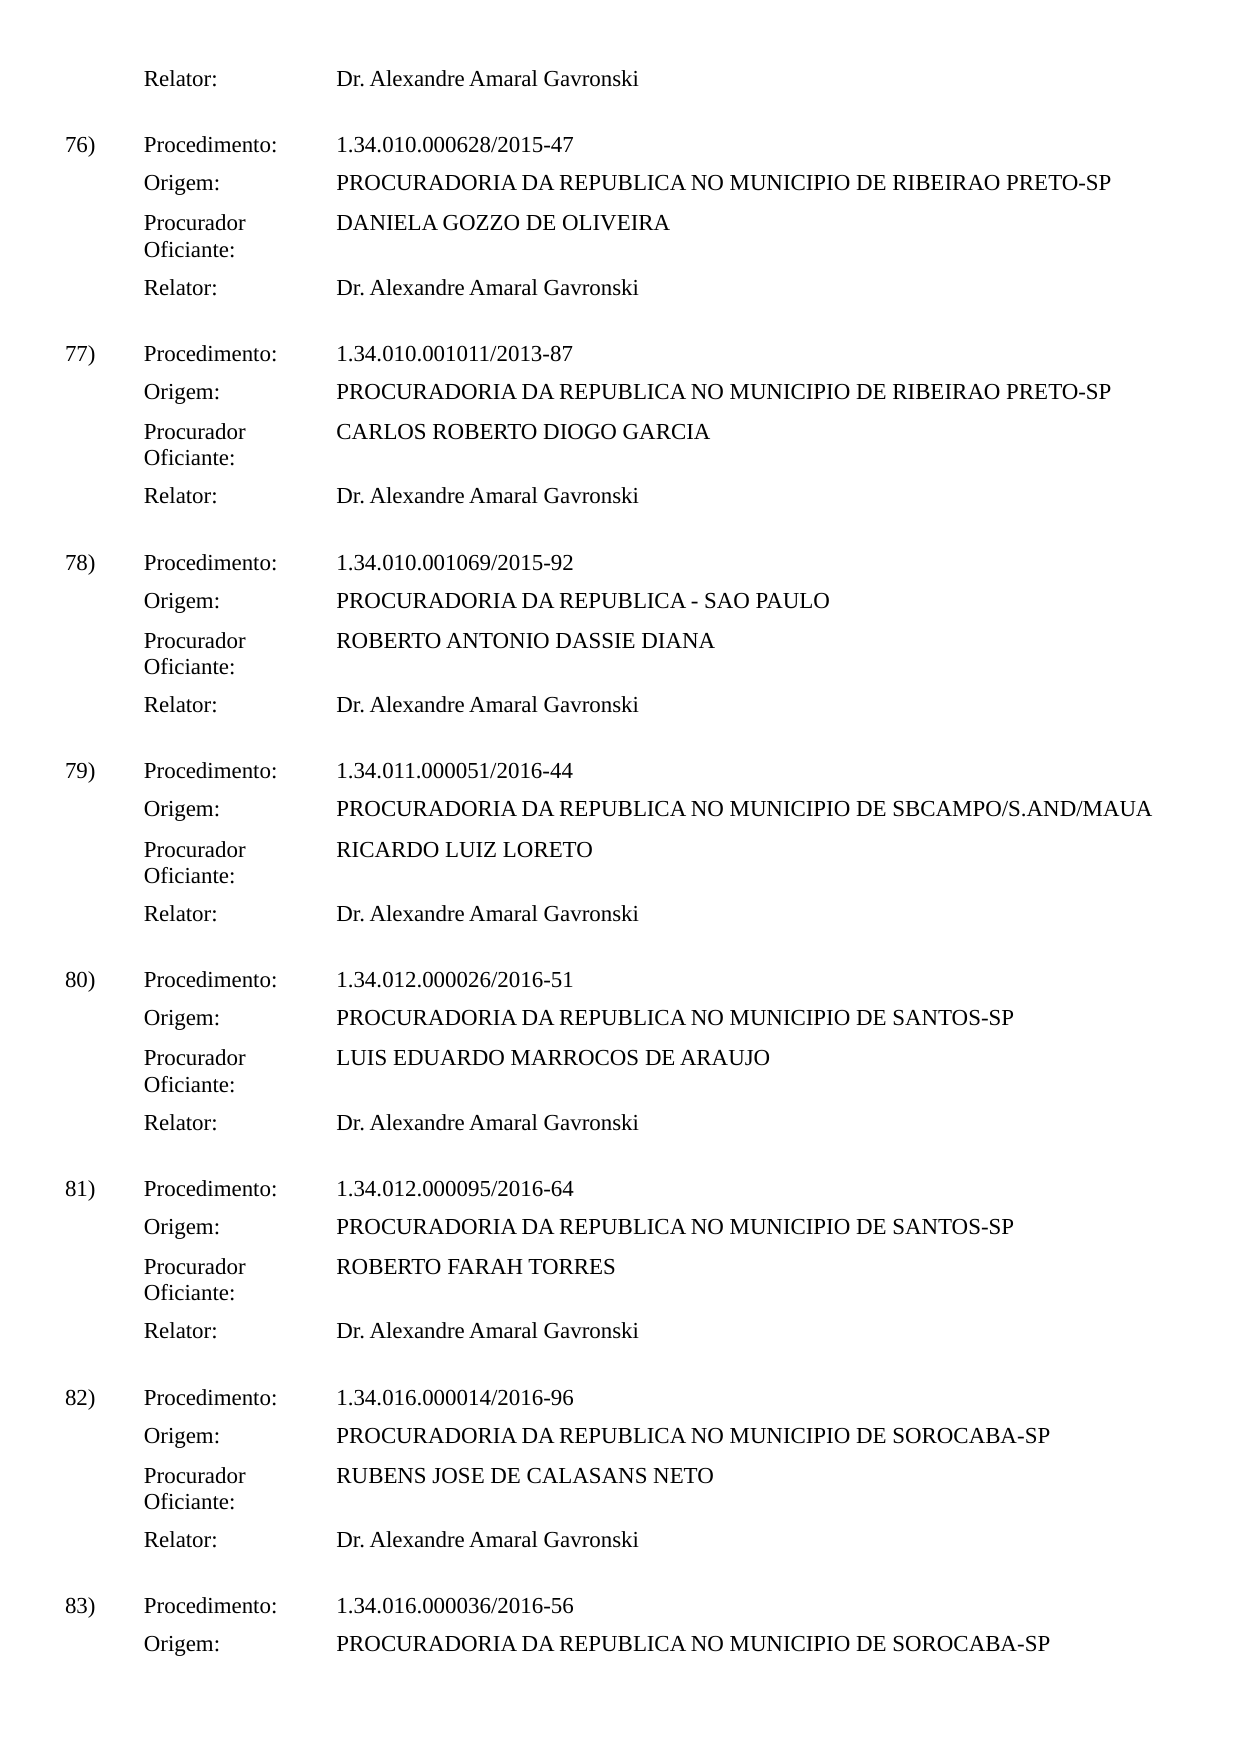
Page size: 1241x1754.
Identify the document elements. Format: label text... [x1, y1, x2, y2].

table_cell Dr. Alexandre Amaral Gavronski [330, 477, 1181, 517]
table_cell Relator: [138, 1103, 330, 1143]
table_cell Procurador Oficiante: [138, 1456, 330, 1520]
table_cell PROCURADORIA DA REPUBLICA NO MUNICIPIO DE SANTOS-SP [330, 1207, 1181, 1247]
table_header 81) [59, 1169, 138, 1207]
table_cell [59, 1625, 138, 1665]
table_cell Origem: [138, 164, 330, 204]
table_cell LUIS EDUARDO MARROCOS DE ARAUJO [330, 1039, 1181, 1103]
table_cell [59, 790, 138, 830]
table_cell Origem: [138, 1416, 330, 1456]
table_cell [59, 164, 138, 204]
table_cell Origem: [138, 790, 330, 830]
table_cell [59, 1039, 138, 1103]
table_cell RICARDO LUIZ LORETO [330, 830, 1181, 894]
table_header Procedimento: [138, 1587, 330, 1625]
table_cell Origem: [138, 1207, 330, 1247]
table_header Procedimento: [138, 543, 330, 581]
table_cell [59, 1416, 138, 1456]
table_cell [59, 1312, 138, 1352]
table_cell [59, 581, 138, 621]
table_cell ROBERTO FARAH TORRES [330, 1248, 1181, 1312]
table_cell [59, 1520, 138, 1561]
table_cell [59, 268, 138, 308]
table_cell CARLOS ROBERTO DIOGO GARCIA [330, 413, 1181, 477]
table_cell [59, 1207, 138, 1247]
table_cell [59, 413, 138, 477]
table_cell Dr. Alexandre Amaral Gavronski [330, 59, 1181, 99]
table_header 80) [59, 961, 138, 998]
table_cell Dr. Alexandre Amaral Gavronski [330, 685, 1181, 726]
table_cell Dr. Alexandre Amaral Gavronski [330, 268, 1181, 308]
table_cell Relator: [138, 1520, 330, 1561]
table_cell PROCURADORIA DA REPUBLICA NO MUNICIPIO DE SOROCABA-SP [330, 1416, 1181, 1456]
table_cell PROCURADORIA DA REPUBLICA NO MUNICIPIO DE SANTOS-SP [330, 999, 1181, 1039]
table_header 1.34.010.001069/2015-92 [330, 543, 1181, 581]
table_header 76) [59, 126, 138, 163]
table_cell [59, 1103, 138, 1143]
table_header 1.34.016.000014/2016-96 [330, 1378, 1181, 1416]
table_header 1.34.011.000051/2016-44 [330, 752, 1181, 790]
table_cell Dr. Alexandre Amaral Gavronski [330, 1312, 1181, 1352]
table_header 82) [59, 1378, 138, 1416]
table_cell Procurador Oficiante: [138, 1248, 330, 1312]
table_cell [59, 621, 138, 685]
table_cell Procurador Oficiante: [138, 1039, 330, 1103]
table_header 79) [59, 752, 138, 790]
table_cell [59, 204, 138, 268]
table_cell Relator: [138, 59, 330, 99]
table_cell Procurador Oficiante: [138, 413, 330, 477]
table_cell Relator: [138, 1312, 330, 1352]
table_header Procedimento: [138, 752, 330, 790]
table_cell [59, 372, 138, 412]
table_cell Origem: [138, 372, 330, 412]
table_header 1.34.010.001011/2013-87 [330, 334, 1181, 372]
table_header Procedimento: [138, 1378, 330, 1416]
table_cell [59, 685, 138, 726]
table_cell Origem: [138, 581, 330, 621]
table_cell PROCURADORIA DA REPUBLICA NO MUNICIPIO DE RIBEIRAO PRETO-SP [330, 372, 1181, 412]
table_cell Procurador Oficiante: [138, 204, 330, 268]
table_cell Dr. Alexandre Amaral Gavronski [330, 1520, 1181, 1561]
table_cell Procurador Oficiante: [138, 621, 330, 685]
table_cell [59, 477, 138, 517]
table_cell [59, 999, 138, 1039]
table_header Procedimento: [138, 334, 330, 372]
table_cell RUBENS JOSE DE CALASANS NETO [330, 1456, 1181, 1520]
table_cell PROCURADORIA DA REPUBLICA NO MUNICIPIO DE SOROCABA-SP [330, 1625, 1181, 1665]
table_cell Relator: [138, 268, 330, 308]
table_header Procedimento: [138, 126, 330, 163]
table_cell Procurador Oficiante: [138, 830, 330, 894]
table_header 83) [59, 1587, 138, 1625]
table_cell [59, 830, 138, 894]
table_cell Relator: [138, 477, 330, 517]
table_cell Relator: [138, 685, 330, 726]
table_cell PROCURADORIA DA REPUBLICA NO MUNICIPIO DE SBCAMPO/S.AND/MAUA [330, 790, 1181, 830]
table_header 77) [59, 334, 138, 372]
table_header 1.34.016.000036/2016-56 [330, 1587, 1181, 1625]
table_cell ROBERTO ANTONIO DASSIE DIANA [330, 621, 1181, 685]
table_cell DANIELA GOZZO DE OLIVEIRA [330, 204, 1181, 268]
table_cell Dr. Alexandre Amaral Gavronski [330, 894, 1181, 934]
table_header Procedimento: [138, 961, 330, 998]
table_cell Relator: [138, 894, 330, 934]
table_cell [59, 894, 138, 934]
table_cell Origem: [138, 999, 330, 1039]
table_cell Origem: [138, 1625, 330, 1665]
table_header 1.34.010.000628/2015-47 [330, 126, 1181, 163]
table_cell [59, 1248, 138, 1312]
table_header 1.34.012.000095/2016-64 [330, 1169, 1181, 1207]
table_header Procedimento: [138, 1169, 330, 1207]
table_cell PROCURADORIA DA REPUBLICA - SAO PAULO [330, 581, 1181, 621]
table_cell [59, 59, 138, 99]
table_cell [59, 1456, 138, 1520]
table_header 1.34.012.000026/2016-51 [330, 961, 1181, 998]
table_cell PROCURADORIA DA REPUBLICA NO MUNICIPIO DE RIBEIRAO PRETO-SP [330, 164, 1181, 204]
table_header 78) [59, 543, 138, 581]
table_cell Dr. Alexandre Amaral Gavronski [330, 1103, 1181, 1143]
